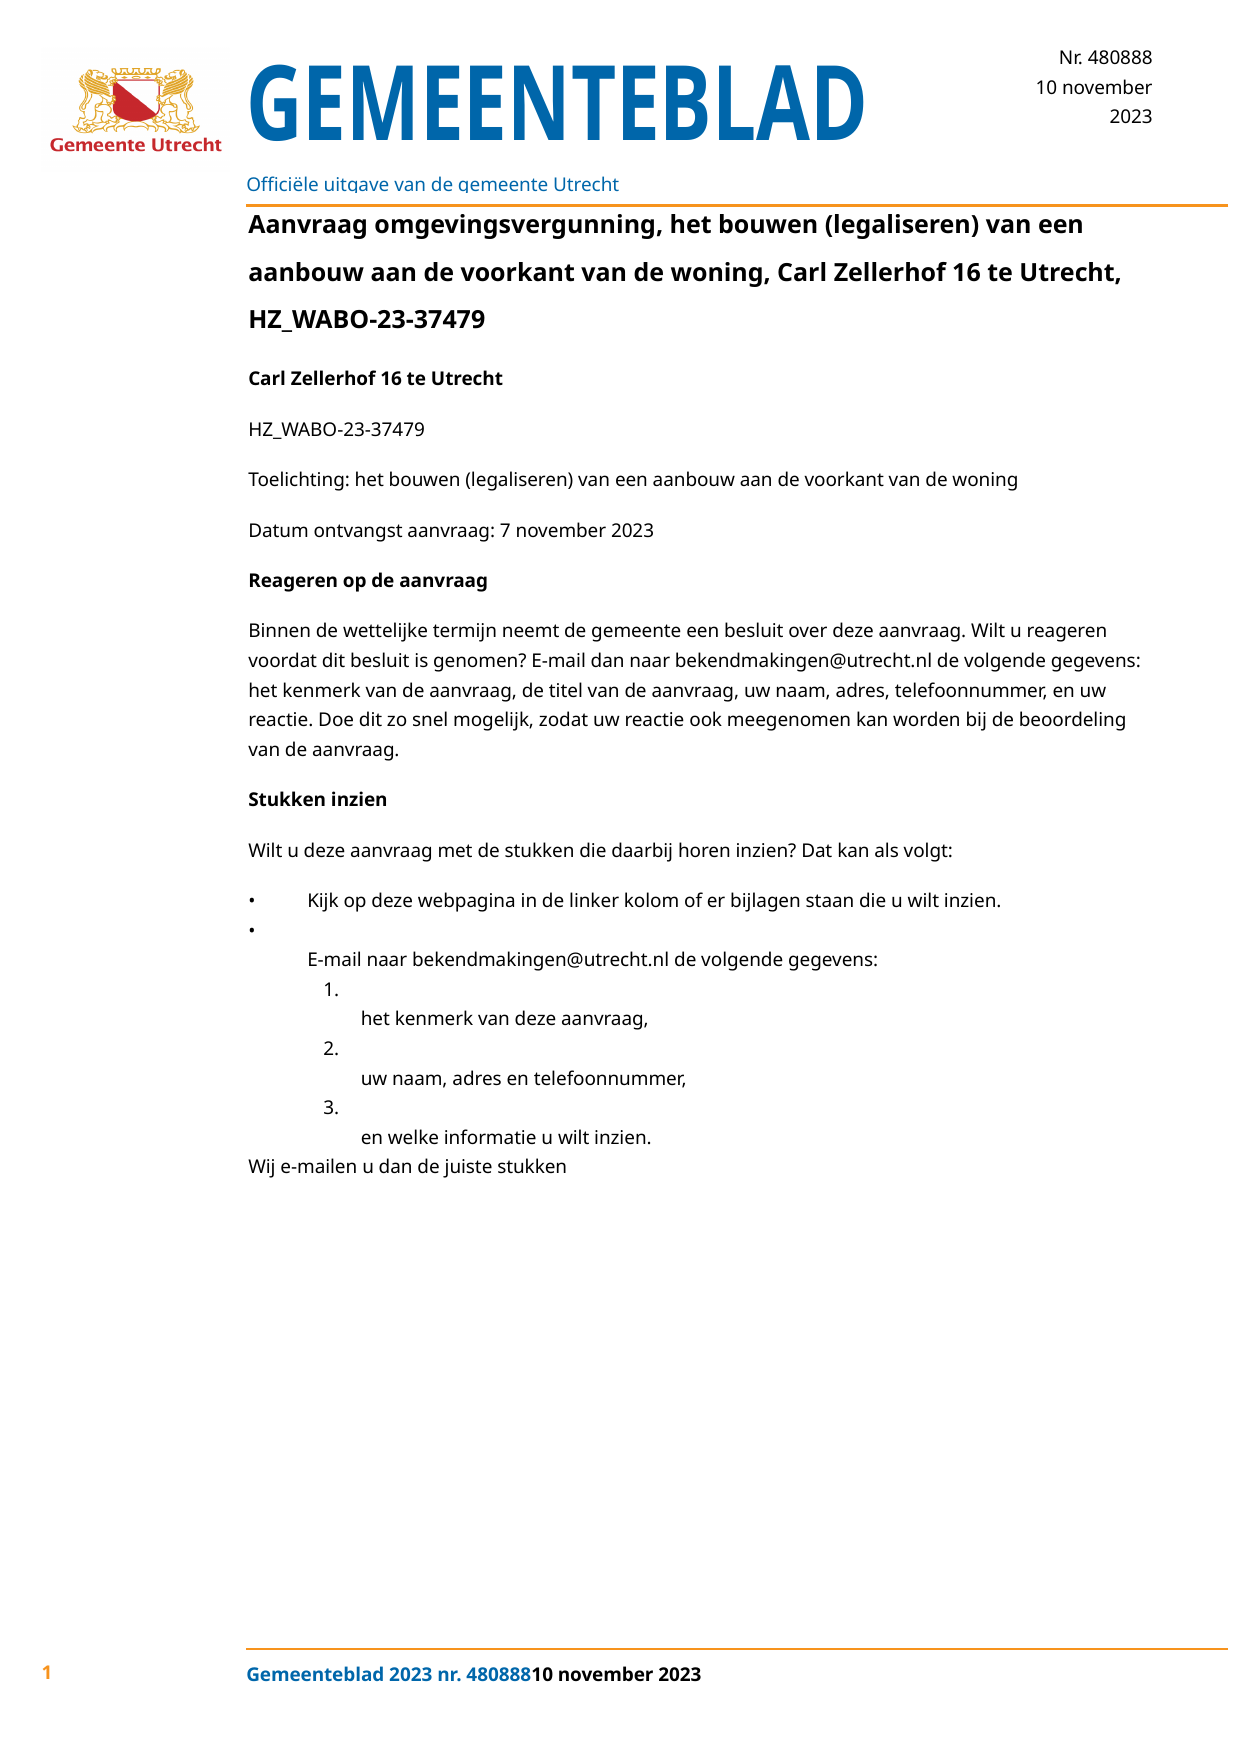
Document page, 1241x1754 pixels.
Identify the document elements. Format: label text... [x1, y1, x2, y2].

list E-mail naar bekendmakingen@utrecht.nl de volgende gegevens: [248, 946, 1152, 972]
text Stukken inzien [248, 786, 1152, 812]
picture [41, 47, 231, 172]
list uw naam, adres en telefoonnummer, [323, 1065, 1152, 1090]
text Wij e-mailen u dan de juiste stukken [248, 1153, 1152, 1179]
text HZ_WABO-23-37479 [248, 416, 1152, 442]
text Reageren op de aanvraag [248, 567, 1152, 593]
text Datum ontvangst aanvraag: 7 november 2023 [248, 517, 1152, 542]
text Carl Zellerhof 16 te Utrecht [248, 366, 1152, 391]
text Binnen de wettelijke termijn neemt de gemeente een besluit over deze aanvraag. Wilt u reageren voordat dit besluit is genomen? E-mail dan naar bekendmakingen@utrecht.nl de volgende gegevens: het kenmerk van de aanvraag, de titel van de aanvraag, uw naam, adres, telefoonnummer, en uw reactie. Doe dit zo snel mogelijk, zodat uw reactie ook meegenomen kan worden bij de beoordeling van de aanvraag. [248, 618, 1152, 762]
list Kijk op deze webpagina in de linker kolom of er bijlagen staan die u wilt inzien. [248, 887, 1152, 913]
list en welke informatie u wilt inzien. [323, 1124, 1152, 1149]
text Wilt u deze aanvraag met de stukken die daarbij horen inzien? Dat kan als volgt: [248, 837, 1152, 862]
text Toelichting: het bouwen (legaliseren) van een aanbouw aan de voorkant van de woning [248, 466, 1152, 492]
text Aanvraag omgevingsvergunning, het bouwen (legaliseren) van een aanbouw aan de voorkant van de woning, Carl Zellerhof 16 te Utrecht, HZ_WABO-23-37479 [248, 207, 1152, 336]
list het kenmerk van deze aanvraag, [323, 1006, 1152, 1031]
